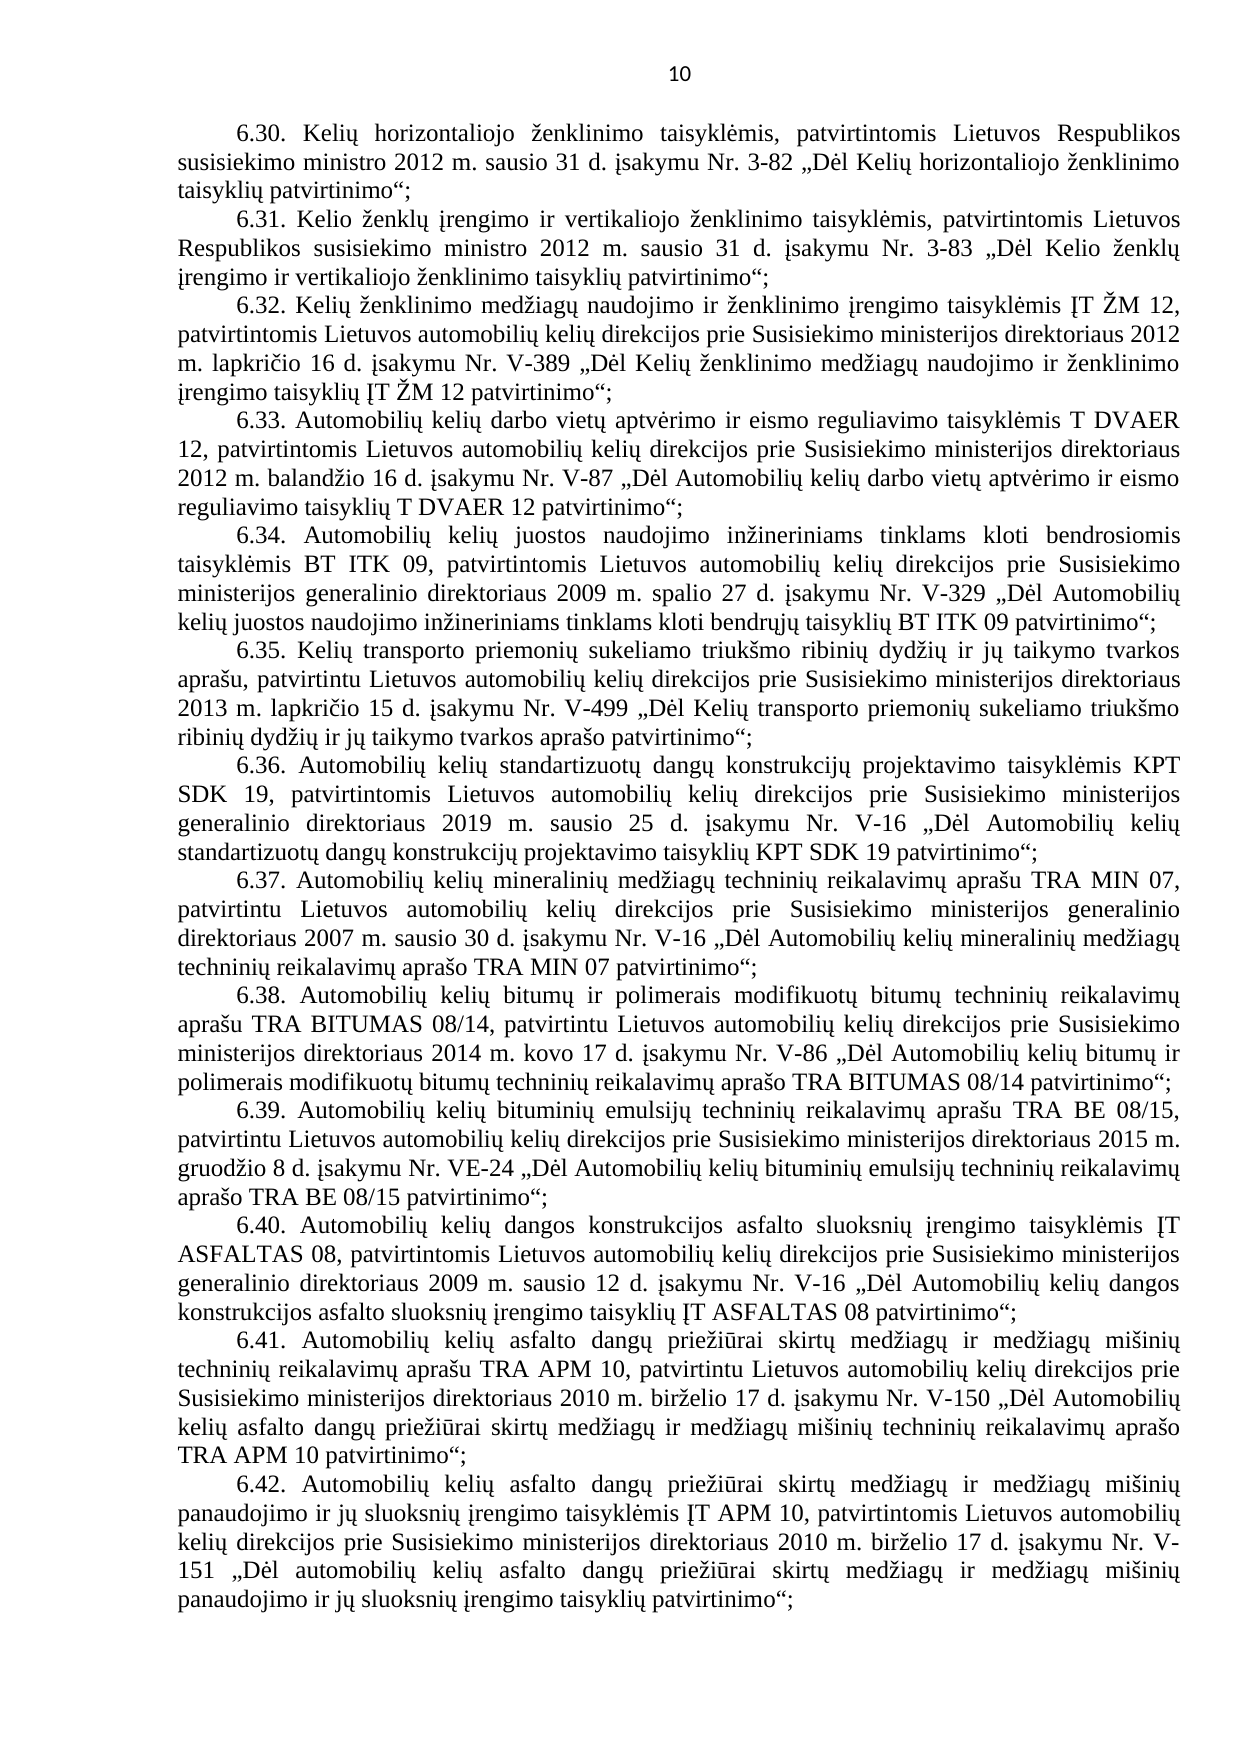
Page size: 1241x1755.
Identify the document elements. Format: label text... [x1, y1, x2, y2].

text 6.33. Automobilių kelių darbo vietų aptvėrimo ir eismo reguliavimo taisyklėmis T DVAER 12, patvirtintomis Lietuvos automobilių kelių direkcijos prie Susisiekimo ministerijos direktoriaus 2012 m. balandžio 16 d. įsakymu Nr. V-87 „Dėl Automobilių kelių darbo vietų aptvėrimo ir eismo reguliavimo taisyklių T DVAER 12 patvirtinimo“; [177, 406, 1181, 521]
text 6.35. Kelių transporto priemonių sukeliamo triukšmo ribinių dydžių ir jų taikymo tvarkos aprašu, patvirtintu Lietuvos automobilių kelių direkcijos prie Susisiekimo ministerijos direktoriaus 2013 m. lapkričio 15 d. įsakymu Nr. V-499 „Dėl Kelių transporto priemonių sukeliamo triukšmo ribinių dydžių ir jų taikymo tvarkos aprašo patvirtinimo“; [177, 636, 1181, 751]
text 6.38. Automobilių kelių bitumų ir polimerais modifikuotų bitumų techninių reikalavimų aprašu TRA BITUMAS 08/14, patvirtintu Lietuvos automobilių kelių direkcijos prie Susisiekimo ministerijos direktoriaus 2014 m. kovo 17 d. įsakymu Nr. V-86 „Dėl Automobilių kelių bitumų ir polimerais modifikuotų bitumų techninių reikalavimų aprašo TRA BITUMAS 08/14 patvirtinimo“; [177, 981, 1181, 1096]
text 6.42. Automobilių kelių asfalto dangų priežiūrai skirtų medžiagų ir medžiagų mišinių panaudojimo ir jų sluoksnių įrengimo taisyklėmis ĮT APM 10, patvirtintomis Lietuvos automobilių kelių direkcijos prie Susisiekimo ministerijos direktoriaus 2010 m. birželio 17 d. įsakymu Nr. V-151 „Dėl automobilių kelių asfalto dangų priežiūrai skirtų medžiagų ir medžiagų mišinių panaudojimo ir jų sluoksnių įrengimo taisyklių patvirtinimo“; [177, 1469, 1181, 1613]
text 6.32. Kelių ženklinimo medžiagų naudojimo ir ženklinimo įrengimo taisyklėmis ĮT ŽM 12, patvirtintomis Lietuvos automobilių kelių direkcijos prie Susisiekimo ministerijos direktoriaus 2012 m. lapkričio 16 d. įsakymu Nr. V-389 „Dėl Kelių ženklinimo medžiagų naudojimo ir ženklinimo įrengimo taisyklių ĮT ŽM 12 patvirtinimo“; [177, 291, 1181, 406]
text 6.39. Automobilių kelių bituminių emulsijų techninių reikalavimų aprašu TRA BE 08/15, patvirtintu Lietuvos automobilių kelių direkcijos prie Susisiekimo ministerijos direktoriaus 2015 m. gruodžio 8 d. įsakymu Nr. VE-24 „Dėl Automobilių kelių bituminių emulsijų techninių reikalavimų aprašo TRA BE 08/15 patvirtinimo“; [177, 1096, 1181, 1211]
text 6.34. Automobilių kelių juostos naudojimo inžineriniams tinklams kloti bendrosiomis taisyklėmis BT ITK 09, patvirtintomis Lietuvos automobilių kelių direkcijos prie Susisiekimo ministerijos generalinio direktoriaus 2009 m. spalio 27 d. įsakymu Nr. V-329 „Dėl Automobilių kelių juostos naudojimo inžineriniams tinklams kloti bendrųjų taisyklių BT ITK 09 patvirtinimo“; [177, 521, 1181, 636]
text 6.41. Automobilių kelių asfalto dangų priežiūrai skirtų medžiagų ir medžiagų mišinių techninių reikalavimų aprašu TRA APM 10, patvirtintu Lietuvos automobilių kelių direkcijos prie Susisiekimo ministerijos direktoriaus 2010 m. birželio 17 d. įsakymu Nr. V-150 „Dėl Automobilių kelių asfalto dangų priežiūrai skirtų medžiagų ir medžiagų mišinių techninių reikalavimų aprašo TRA APM 10 patvirtinimo“; [177, 1326, 1181, 1469]
text 6.31. Kelio ženklų įrengimo ir vertikaliojo ženklinimo taisyklėmis, patvirtintomis Lietuvos Respublikos susisiekimo ministro 2012 m. sausio 31 d. įsakymu Nr. 3-83 „Dėl Kelio ženklų įrengimo ir vertikaliojo ženklinimo taisyklių patvirtinimo“; [177, 204, 1181, 291]
text 6.37. Automobilių kelių mineralinių medžiagų techninių reikalavimų aprašu TRA MIN 07, patvirtintu Lietuvos automobilių kelių direkcijos prie Susisiekimo ministerijos generalinio direktoriaus 2007 m. sausio 30 d. įsakymu Nr. V-16 „Dėl Automobilių kelių mineralinių medžiagų techninių reikalavimų aprašo TRA MIN 07 patvirtinimo“; [177, 866, 1181, 981]
text 6.36. Automobilių kelių standartizuotų dangų konstrukcijų projektavimo taisyklėmis KPT SDK 19, patvirtintomis Lietuvos automobilių kelių direkcijos prie Susisiekimo ministerijos generalinio direktoriaus 2019 m. sausio 25 d. įsakymu Nr. V-16 „Dėl Automobilių kelių standartizuotų dangų konstrukcijų projektavimo taisyklių KPT SDK 19 patvirtinimo“; [177, 751, 1181, 866]
text 6.40. Automobilių kelių dangos konstrukcijos asfalto sluoksnių įrengimo taisyklėmis ĮT ASFALTAS 08, patvirtintomis Lietuvos automobilių kelių direkcijos prie Susisiekimo ministerijos generalinio direktoriaus 2009 m. sausio 12 d. įsakymu Nr. V-16 „Dėl Automobilių kelių dangos konstrukcijos asfalto sluoksnių įrengimo taisyklių ĮT ASFALTAS 08 patvirtinimo“; [177, 1211, 1181, 1326]
text 6.30. Kelių horizontaliojo ženklinimo taisyklėmis, patvirtintomis Lietuvos Respublikos susisiekimo ministro 2012 m. sausio 31 d. įsakymu Nr. 3-82 „Dėl Kelių horizontaliojo ženklinimo taisyklių patvirtinimo“; [177, 118, 1181, 204]
